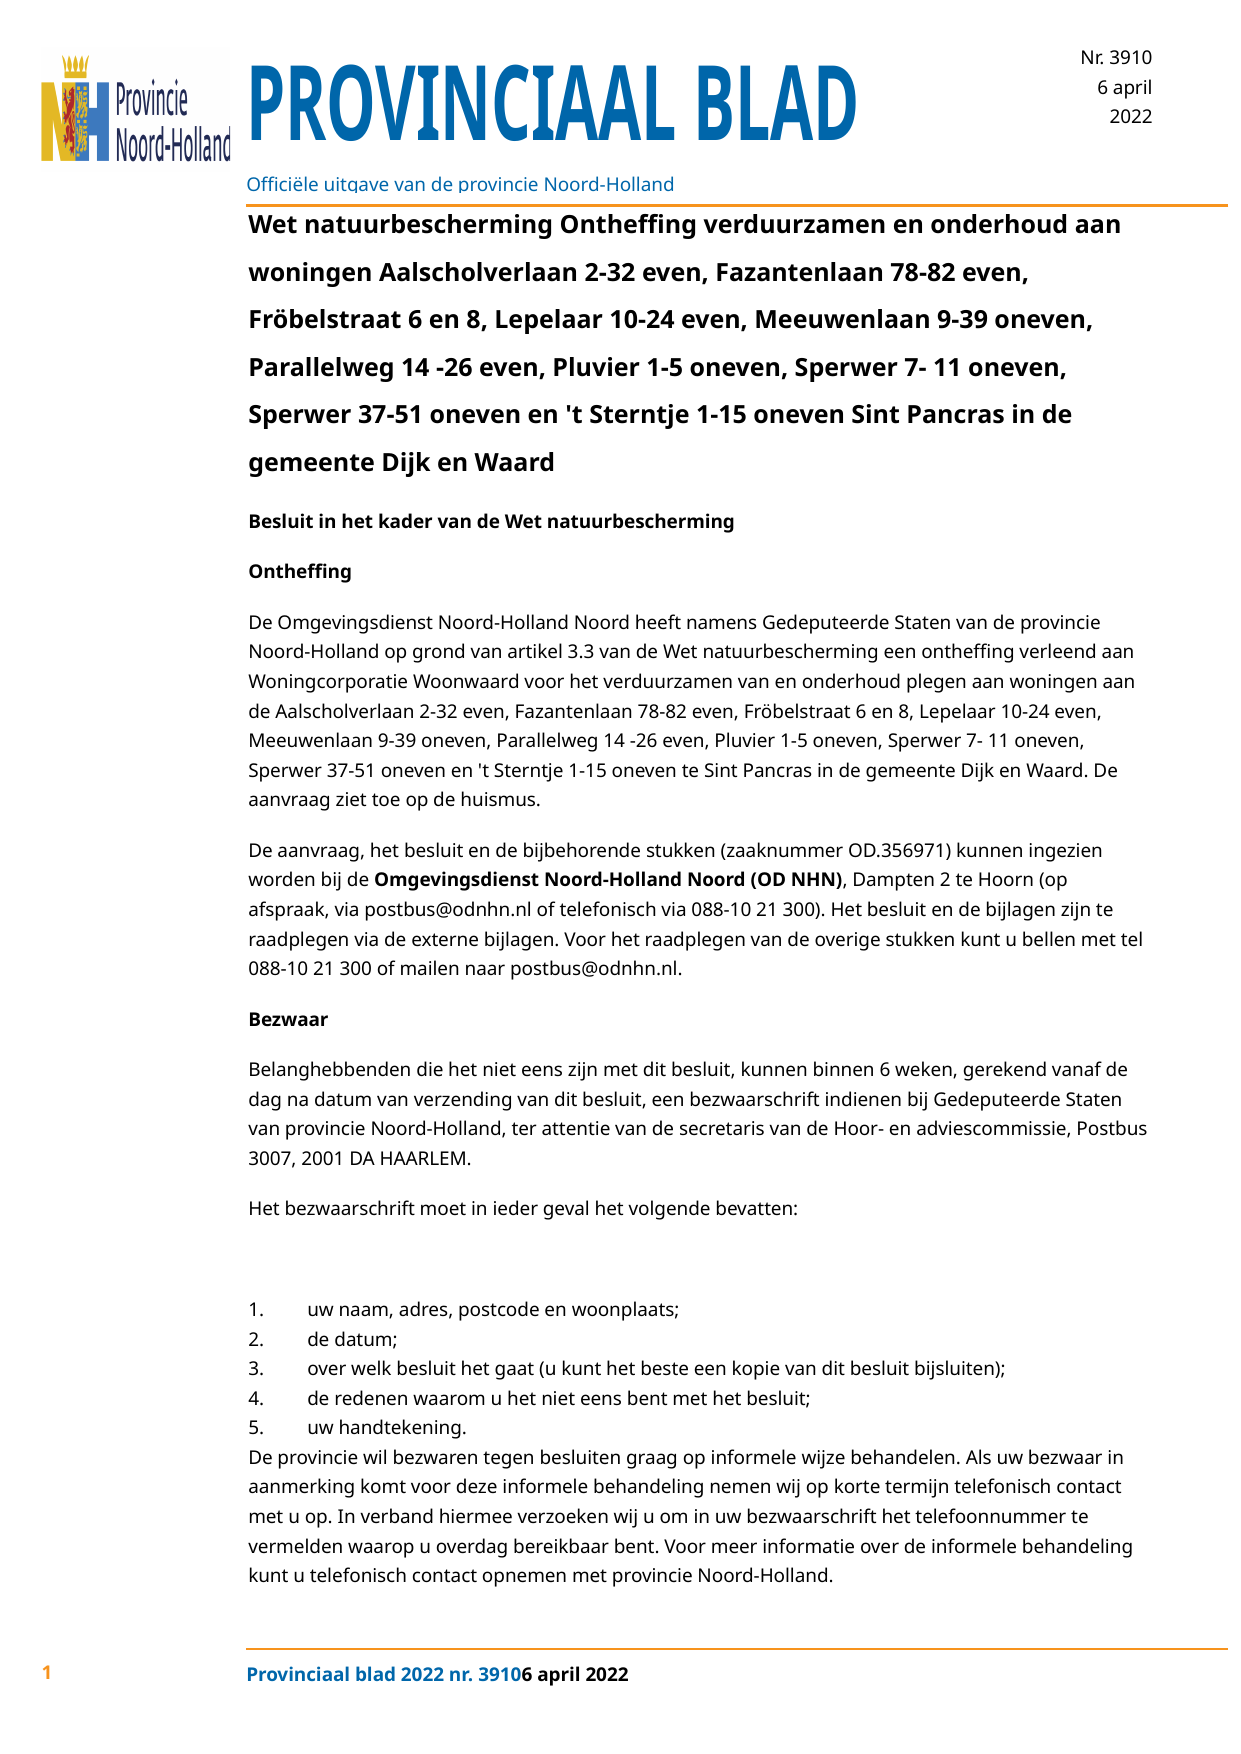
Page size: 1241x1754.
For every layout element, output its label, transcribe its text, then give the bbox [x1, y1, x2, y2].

text De Omgevingsdienst Noord-Holland Noord heeft namens Gedeputeerde Staten van de provincie Noord-Holland op grond van artikel 3.3 van de Wet natuurbescherming een ontheffing verleend aan Woningcorporatie Woonwaard voor het verduurzamen van en onderhoud plegen aan woningen aan de Aalscholverlaan 2-32 even, Fazantenlaan 78-82 even, Fröbelstraat 6 en 8, Lepelaar 10-24 even, Meeuwenlaan 9-39 oneven, Parallelweg 14 -26 even, Pluvier 1-5 oneven, Sperwer 7- 11 oneven, Sperwer 37-51 oneven en 't Sterntje 1-15 oneven te Sint Pancras in de gemeente Dijk en Waard. De aanvraag ziet toe op de huismus. [248, 609, 1152, 812]
list de datum; [248, 1326, 1152, 1352]
text Wet natuurbescherming Ontheffing verduurzamen en onderhoud aan woningen Aalscholverlaan 2-32 even, Fazantenlaan 78-82 even, Fröbelstraat 6 en 8, Lepelaar 10-24 even, Meeuwenlaan 9-39 oneven, Parallelweg 14 -26 even, Pluvier 1-5 oneven, Sperwer 7- 11 oneven, Sperwer 37-51 oneven en 't Sterntje 1-15 oneven Sint Pancras in de gemeente Dijk en Waard [248, 207, 1152, 479]
list de redenen waarom u het niet eens bent met het besluit; [248, 1385, 1152, 1411]
text Ontheffing [248, 559, 1152, 584]
text De provincie wil bezwaren tegen besluiten graag op informele wijze behandelen. Als uw bezwaar in aanmerking komt voor deze informele behandeling nemen wij op korte termijn telefonisch contact met u op. In verband hiermee verzoeken wij u om in uw bezwaarschrift het telefoonnummer te vermelden waarop u overdag bereikbaar bent. Voor meer informatie over de informele behandeling kunt u telefonisch contact opnemen met provincie Noord-Holland. [248, 1444, 1152, 1588]
list uw naam, adres, postcode en woonplaats; [248, 1296, 1152, 1322]
text Besluit in het kader van de Wet natuurbescherming [248, 508, 1152, 534]
text Het bezwaarschrift moet in ieder geval het volgende bevatten: [248, 1195, 1152, 1221]
text Belanghebbenden die het niet eens zijn met dit besluit, kunnen binnen 6 weken, gerekend vanaf de dag na datum van verzending van dit besluit, een bezwaarschrift indienen bij Gedeputeerde Staten van provincie Noord-Holland, ter attentie van de secretaris van de Hoor- en adviescommissie, Postbus 3007, 2001 DA HAARLEM. [248, 1056, 1152, 1171]
text Bezwaar [248, 1006, 1152, 1032]
text De aanvraag, het besluit en de bijbehorende stukken (zaaknummer OD.356971) kunnen ingezien worden bij de Omgevingsdienst Noord-Holland Noord (OD NHN), Dampten 2 te Hoorn (op afspraak, via postbus@odnhn.nl of telefonisch via 088-10 21 300). Het besluit en de bijlagen zijn te raadplegen via de externe bijlagen. Voor het raadplegen van de overige stukken kunt u bellen met tel 088-10 21 300 of mailen naar postbus@odnhn.nl. [248, 837, 1152, 981]
list over welk besluit het gaat (u kunt het beste een kopie van dit besluit bijsluiten); [248, 1355, 1152, 1381]
picture [41, 47, 231, 172]
list uw handtekening. [248, 1414, 1152, 1440]
